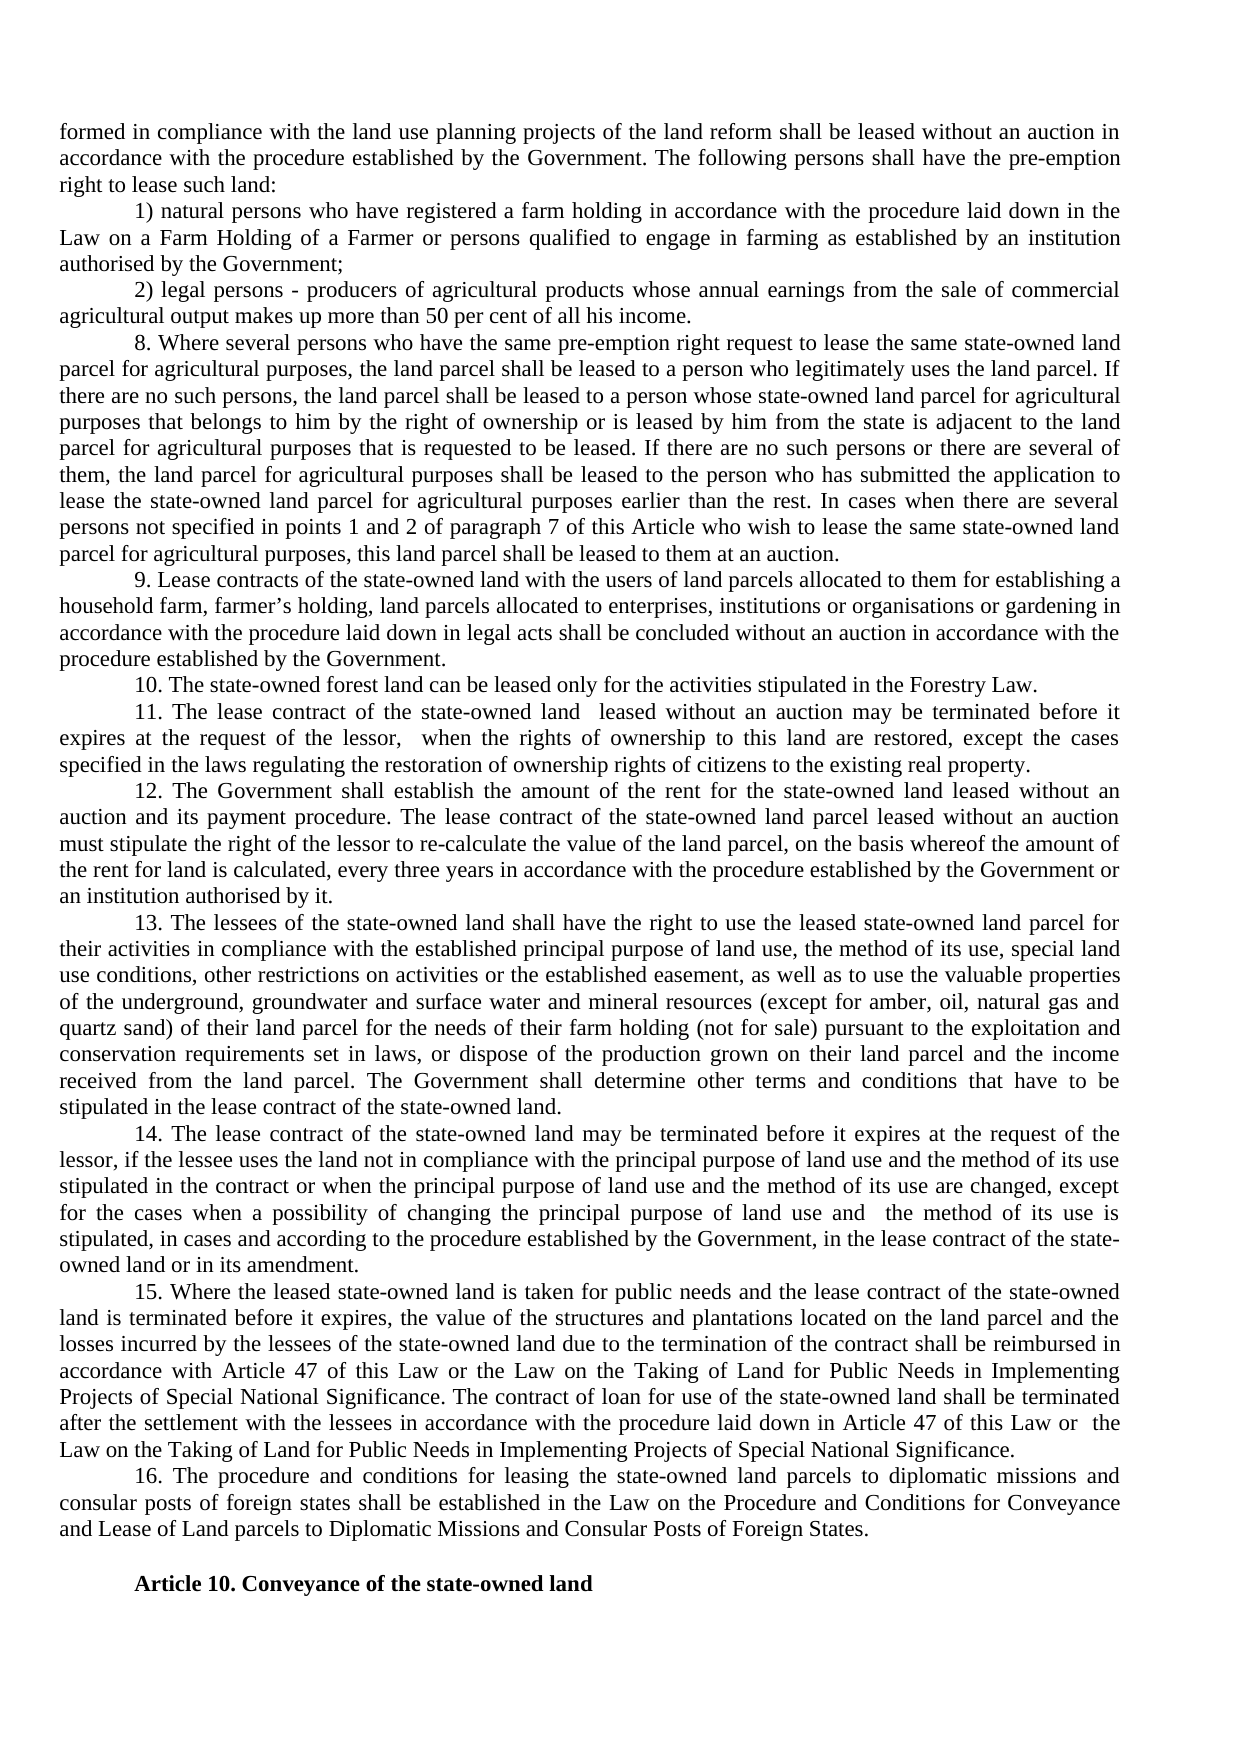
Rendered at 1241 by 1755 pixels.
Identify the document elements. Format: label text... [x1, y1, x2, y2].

text formed in compliance with the land use planning projects of the land reform shall be leased without an auction in accordance with the procedure established by the Government. The following persons shall have the pre-emption right to lease such land: [59, 118, 1122, 197]
text 14. The lease contract of the state-owned land may be terminated before it expires at the request of the lessor, if the lessee uses the land not in compliance with the principal purpose of land use and the method of its use stipulated in the contract or when the principal purpose of land use and the method of its use are changed, except for the cases when a possibility of changing the principal purpose of land use and the method of its use is stipulated, in cases and according to the procedure established by the Government, in the lease contract of the state-owned land or in its amendment. [59, 1119, 1122, 1278]
text 15. Where the leased state-owned land is taken for public needs and the lease contract of the state-owned land is terminated before it expires, the value of the structures and plantations located on the land parcel and the losses incurred by the lessees of the state-owned land due to the termination of the contract shall be reimbursed in accordance with Article 47 of this Law or the Law on the Taking of Land for Public Needs in Implementing Projects of Special National Significance. The contract of loan for use of the state-owned land shall be terminated after the settlement with the lessees in accordance with the procedure laid down in Article 47 of this Law or the Law on the Taking of Land for Public Needs in Implementing Projects of Special National Significance. [59, 1278, 1122, 1462]
text 1) natural persons who have registered a farm holding in accordance with the procedure laid down in the Law on a Farm Holding of a Farmer or persons qualified to engage in farming as established by an institution authorised by the Government; [59, 197, 1122, 276]
text 2) legal persons - producers of agricultural products whose annual earnings from the sale of commercial agricultural output makes up more than 50 per cent of all his income. [59, 276, 1122, 329]
text 13. The lessees of the state-owned land shall have the right to use the leased state-owned land parcel for their activities in compliance with the established principal purpose of land use, the method of its use, special land use conditions, other restrictions on activities or the established easement, as well as to use the valuable properties of the underground, groundwater and surface water and mineral resources (except for amber, oil, natural gas and quartz sand) of their land parcel for the needs of their farm holding (not for sale) pursuant to the exploitation and conservation requirements set in laws, or dispose of the production grown on their land parcel and the income received from the land parcel. The Government shall determine other terms and conditions that have to be stipulated in the lease contract of the state-owned land. [59, 909, 1122, 1119]
text 9. Lease contracts of the state-owned land with the users of land parcels allocated to them for establishing a household farm, farmer’s holding, land parcels allocated to enterprises, institutions or organisations or gardening in accordance with the procedure laid down in legal acts shall be concluded without an auction in accordance with the procedure established by the Government. [59, 566, 1122, 672]
text 11. The lease contract of the state-owned land leased without an auction may be terminated before it expires at the request of the lessor, when the rights of ownership to this land are restored, except the cases specified in the laws regulating the restoration of ownership rights of citizens to the existing real property. [59, 698, 1122, 777]
text 16. The procedure and conditions for leasing the state-owned land parcels to diplomatic missions and consular posts of foreign states shall be established in the Law on the Procedure and Conditions for Conveyance and Lease of Land parcels to Diplomatic Missions and Consular Posts of Foreign States. [59, 1462, 1122, 1541]
text Article 10. Conveyance of the state-owned land [59, 1570, 1121, 1596]
text 8. Where several persons who have the same pre-emption right request to lease the same state-owned land parcel for agricultural purposes, the land parcel shall be leased to a person who legitimately uses the land parcel. If there are no such persons, the land parcel shall be leased to a person whose state-owned land parcel for agricultural purposes that belongs to him by the right of ownership or is leased by him from the state is adjacent to the land parcel for agricultural purposes that is requested to be leased. If there are no such persons or there are several of them, the land parcel for agricultural purposes shall be leased to the person who has submitted the application to lease the state-owned land parcel for agricultural purposes earlier than the rest. In cases when there are several persons not specified in points 1 and 2 of paragraph 7 of this Article who wish to lease the same state-owned land parcel for agricultural purposes, this land parcel shall be leased to them at an auction. [59, 329, 1122, 566]
text 10. The state-owned forest land can be leased only for the activities stipulated in the Forestry Law. [59, 672, 1122, 698]
text 12. The Government shall establish the amount of the rent for the state-owned land leased without an auction and its payment procedure. The lease contract of the state-owned land parcel leased without an auction must stipulate the right of the lessor to re-calculate the value of the land parcel, on the basis whereof the amount of the rent for land is calculated, every three years in accordance with the procedure established by the Government or an institution authorised by it. [59, 777, 1122, 909]
